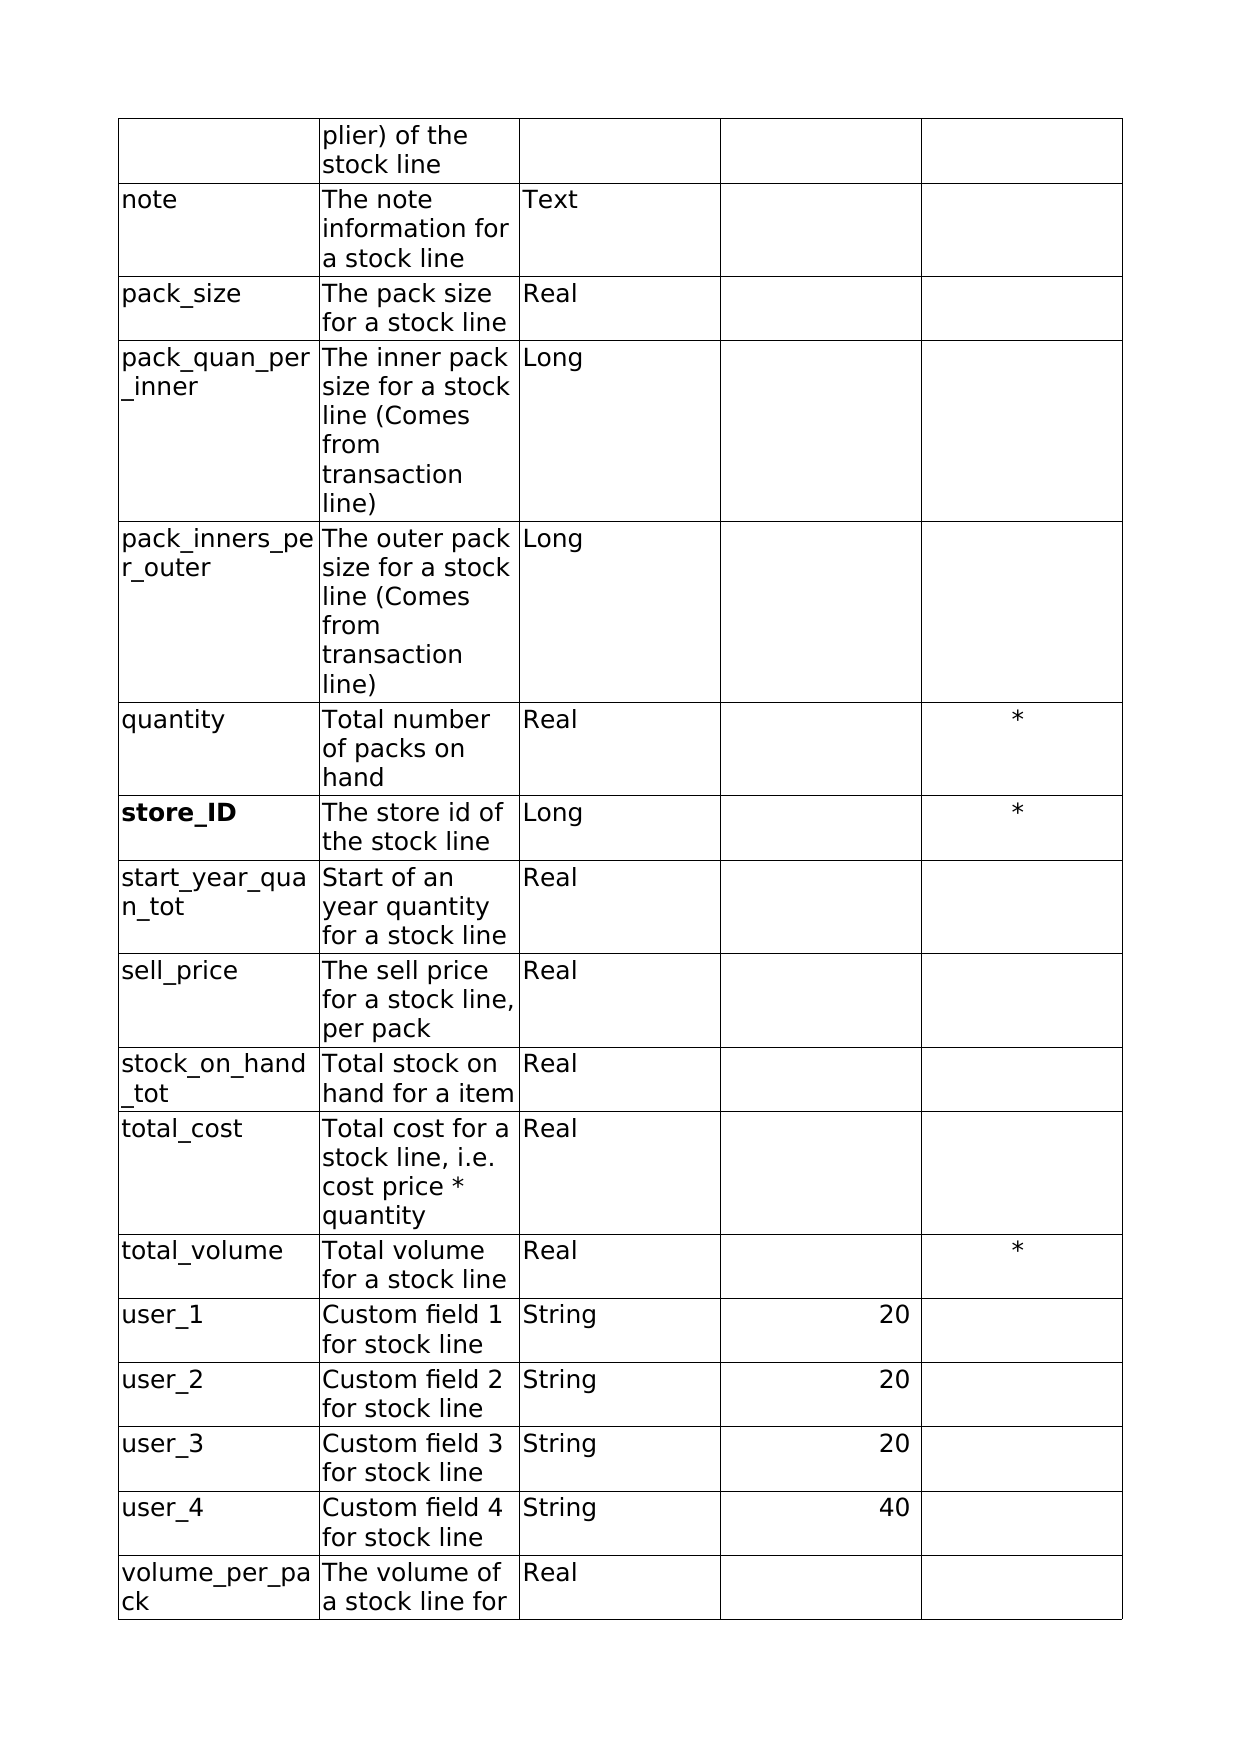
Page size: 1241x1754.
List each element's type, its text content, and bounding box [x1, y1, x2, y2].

table_cell Long [520, 522, 720, 702]
table_cell Custom field 1 for stock line [320, 1299, 519, 1362]
table_cell [922, 1556, 1122, 1619]
table_cell Text [520, 184, 720, 276]
table_cell pack_inners_per_outer [119, 522, 319, 702]
table_cell pack_quan_per_inner [119, 341, 319, 521]
table_cell * [922, 1235, 1122, 1298]
table_cell note [119, 184, 319, 276]
table_cell [119, 119, 319, 182]
table_cell String [520, 1299, 720, 1362]
table_cell Real [520, 277, 720, 340]
table_cell Long [520, 341, 720, 521]
table_cell [721, 1112, 921, 1233]
table_cell The inner pack size for a stock line (Comes from transaction line) [320, 341, 519, 521]
table_cell quantity [119, 703, 319, 795]
table_cell The note information for a stock line [320, 184, 519, 276]
table_cell [721, 1048, 921, 1111]
table_cell Custom field 4 for stock line [320, 1492, 519, 1555]
table_cell Total number of packs on hand [320, 703, 519, 795]
table_cell [520, 119, 720, 182]
table_cell The outer pack size for a stock line (Comes from transaction line) [320, 522, 519, 702]
table_cell total_volume [119, 1235, 319, 1298]
table_cell [922, 1427, 1122, 1491]
table_cell Real [520, 703, 720, 795]
table_cell [922, 522, 1122, 702]
table_cell [721, 184, 921, 276]
table_cell [721, 796, 921, 860]
table_cell [721, 861, 921, 953]
table_cell Real [520, 861, 720, 953]
table_cell [922, 954, 1122, 1047]
table_cell stock_on_hand_tot [119, 1048, 319, 1111]
table_cell user_1 [119, 1299, 319, 1362]
table_cell The volume of a stock line for [320, 1556, 519, 1619]
table_cell 20 [721, 1363, 921, 1426]
table_cell store_ID [119, 796, 319, 860]
table_cell Real [520, 954, 720, 1047]
table_cell 20 [721, 1427, 921, 1491]
table_cell Custom field 2 for stock line [320, 1363, 519, 1426]
table_cell Real [520, 1048, 720, 1111]
table_cell [721, 1235, 921, 1298]
table_cell 20 [721, 1299, 921, 1362]
table_cell * [922, 796, 1122, 860]
table_cell The pack size for a stock line [320, 277, 519, 340]
table_cell volume_per_pack [119, 1556, 319, 1619]
table_cell Total volume for a stock line [320, 1235, 519, 1298]
table_cell * [922, 703, 1122, 795]
table_cell [922, 1112, 1122, 1233]
table_cell [922, 341, 1122, 521]
table_cell [721, 341, 921, 521]
table_cell 40 [721, 1492, 921, 1555]
table_cell String [520, 1363, 720, 1426]
table_cell Long [520, 796, 720, 860]
table_cell [922, 277, 1122, 340]
table_cell Real [520, 1556, 720, 1619]
table_cell The store id of the stock line [320, 796, 519, 860]
table_cell Start of an year quantity for a stock line [320, 861, 519, 953]
table_cell String [520, 1427, 720, 1491]
table_cell plier) of the stock line [320, 119, 519, 182]
table_cell [922, 1363, 1122, 1426]
table_cell Custom field 3 for stock line [320, 1427, 519, 1491]
table_cell pack_size [119, 277, 319, 340]
table_cell user_3 [119, 1427, 319, 1491]
table_cell [922, 1492, 1122, 1555]
table_cell [922, 1299, 1122, 1362]
table_cell user_4 [119, 1492, 319, 1555]
table_cell [721, 277, 921, 340]
table_cell [721, 522, 921, 702]
table_cell Real [520, 1112, 720, 1233]
table_cell user_2 [119, 1363, 319, 1426]
table_cell [721, 954, 921, 1047]
table_cell start_year_quan_tot [119, 861, 319, 953]
table_cell [922, 184, 1122, 276]
table_cell sell_price [119, 954, 319, 1047]
table_cell [721, 703, 921, 795]
table_cell [922, 1048, 1122, 1111]
table_cell Total stock on hand for a item [320, 1048, 519, 1111]
table_cell String [520, 1492, 720, 1555]
table_cell [721, 1556, 921, 1619]
table_cell [922, 861, 1122, 953]
table_cell The sell price for a stock line, per pack [320, 954, 519, 1047]
table_cell total_cost [119, 1112, 319, 1233]
table_cell [721, 119, 921, 182]
table_cell [922, 119, 1122, 182]
table_cell Total cost for a stock line, i.e. cost price * quantity [320, 1112, 519, 1233]
table_cell Real [520, 1235, 720, 1298]
